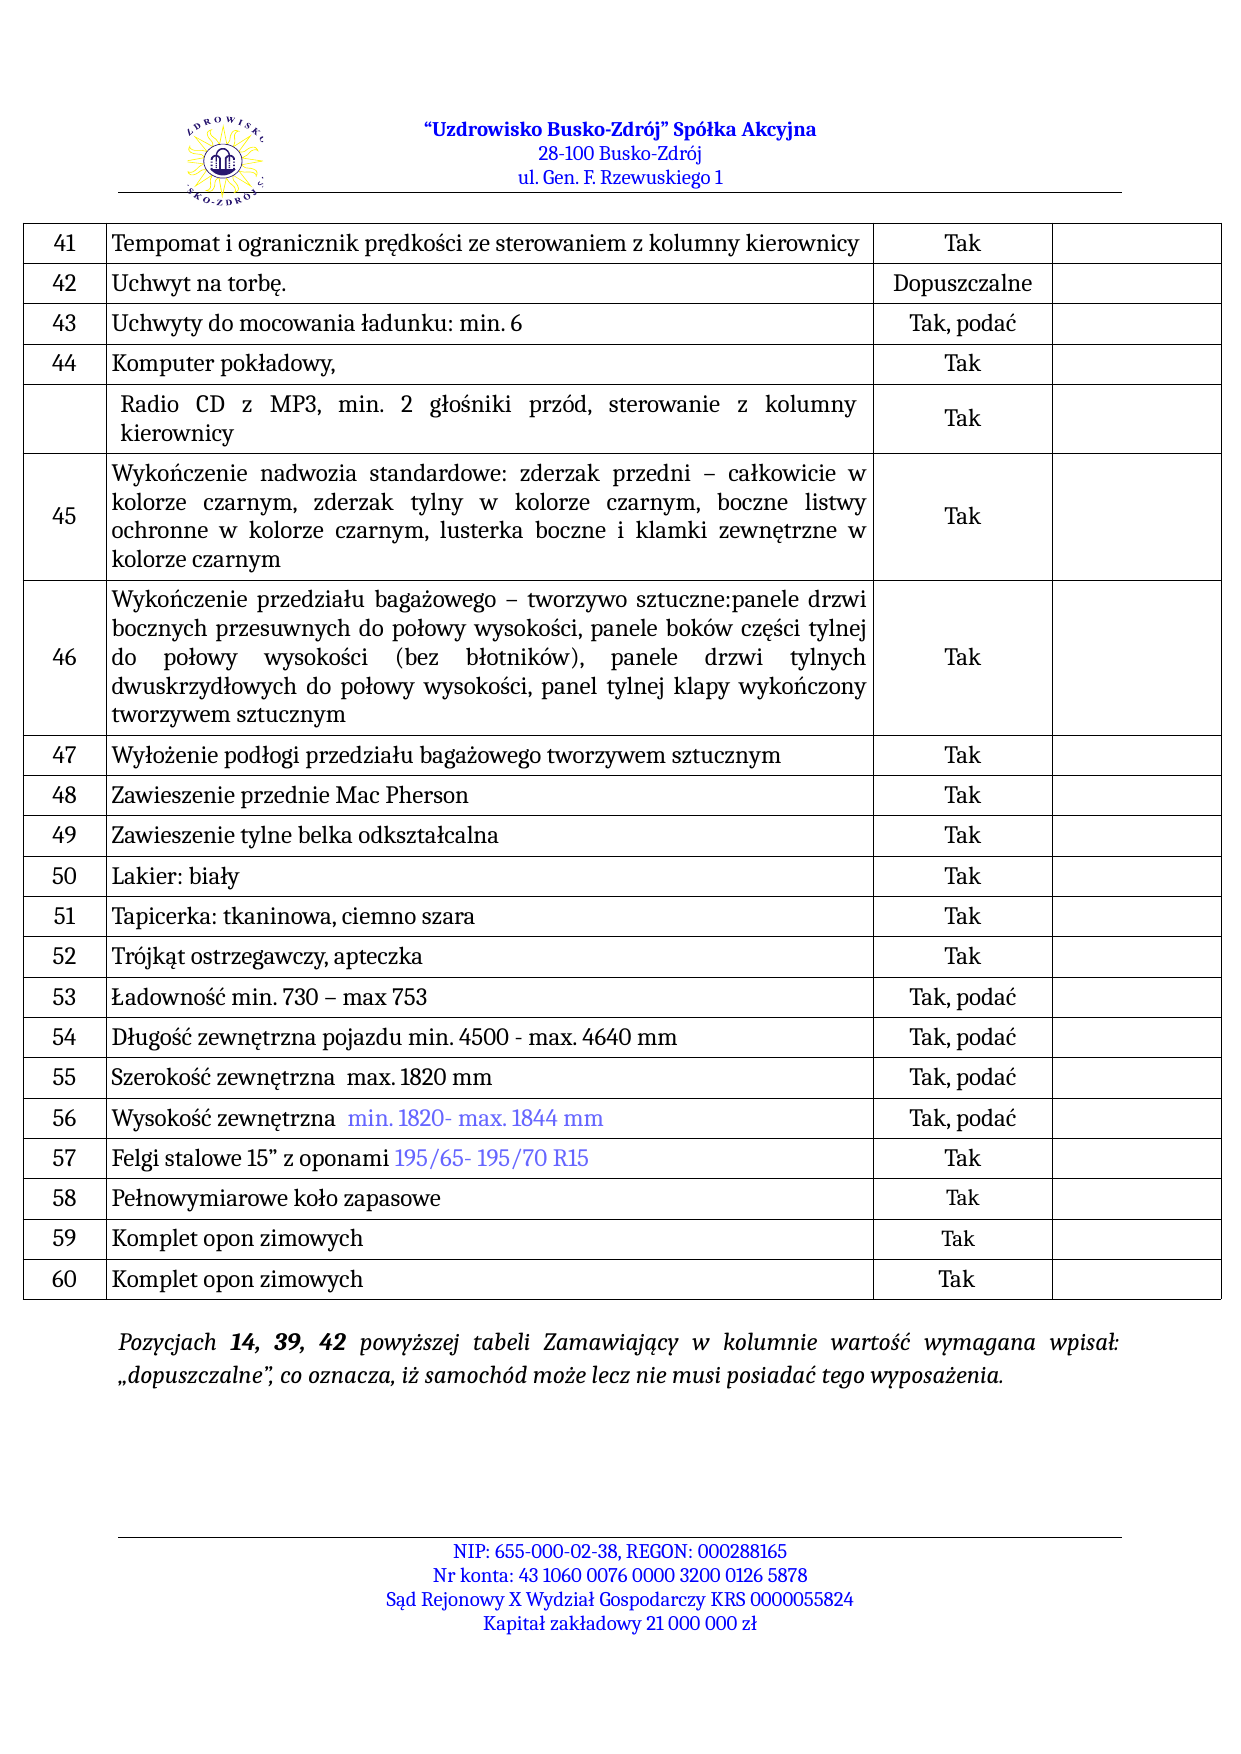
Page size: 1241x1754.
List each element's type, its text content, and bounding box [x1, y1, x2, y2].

table_cell Tak [874, 1260, 1052, 1299]
table_cell 49 [24, 816, 106, 856]
table_cell 56 [24, 1099, 106, 1138]
table_cell 55 [24, 1058, 106, 1098]
table_cell Wykończenie nadwozia standardowe: zderzak przedni – całkowicie w kolorze czarnym, zderzak tylny w kolorze czarnym, boczne listwy ochronne w kolorze czarnym, lusterka boczne i klamki zewnętrzne w kolorze czarnym [107, 454, 873, 579]
table_cell Tak [874, 937, 1052, 977]
table_cell Zawieszenie przednie Mac Pherson [107, 776, 873, 815]
table_cell Tak [874, 454, 1052, 579]
table_cell Długość zewnętrzna pojazdu min. 4500 - max. 4640 mm [107, 1018, 873, 1057]
table_cell [1053, 264, 1221, 303]
table_cell Tak [874, 345, 1052, 384]
table_cell 57 [24, 1139, 106, 1178]
table_cell 51 [24, 897, 106, 936]
table_cell Uchwyt na torbę. [107, 264, 873, 303]
table_cell [1053, 345, 1221, 384]
table_cell Ładowność min. 730 – max 753 [107, 978, 873, 1017]
table_cell [1053, 897, 1221, 936]
table_cell [1053, 776, 1221, 815]
table_cell Radio CD z MP3, min. 2 głośniki przód, sterowanie z kolumny kierownicy [107, 385, 873, 453]
table_cell Tak, podać [874, 978, 1052, 1017]
table_cell [1053, 736, 1221, 775]
table_cell Felgi stalowe 15” z oponami 195/65- 195/70 R15 [107, 1139, 873, 1178]
table_cell Wysokość zewnętrzna min. 1820- max. 1844 mm [107, 1099, 873, 1138]
table_cell 52 [24, 937, 106, 977]
table_cell Tak [874, 857, 1052, 896]
table_cell Tak [874, 816, 1052, 856]
table_cell 44 [24, 345, 106, 384]
table_cell Uchwyty do mocowania ładunku: min. 6 [107, 304, 873, 343]
table_cell 45 [24, 454, 106, 579]
table_cell Tak [874, 385, 1052, 453]
table_cell 60 [24, 1260, 106, 1299]
table_cell Pełnowymiarowe koło zapasowe [107, 1179, 873, 1218]
table_cell Trójkąt ostrzegawczy, apteczka [107, 937, 873, 977]
table_cell Szerokość zewnętrzna max. 1820 mm [107, 1058, 873, 1098]
table_cell [1053, 1099, 1221, 1138]
table_cell [1053, 1018, 1221, 1057]
table_cell 41 [24, 224, 106, 263]
table_cell 47 [24, 736, 106, 775]
table_cell Tak [874, 736, 1052, 775]
table_cell Tapicerka: tkaninowa, ciemno szara [107, 897, 873, 936]
table_cell Tempomat i ogranicznik prędkości ze sterowaniem z kolumny kierownicy [107, 224, 873, 263]
table_cell [1053, 1139, 1221, 1178]
table_cell [1053, 816, 1221, 856]
table_cell [1053, 1260, 1221, 1299]
table_cell Tak, podać [874, 1058, 1052, 1098]
table_cell Wyłożenie podłogi przedziału bagażowego tworzywem sztucznym [107, 736, 873, 775]
table_cell 42 [24, 264, 106, 303]
table_cell Dopuszczalne [874, 264, 1052, 303]
table_cell 53 [24, 978, 106, 1017]
table_cell [1053, 1220, 1221, 1259]
table_cell 46 [24, 581, 106, 735]
table_cell Komputer pokładowy, [107, 345, 873, 384]
table_cell 54 [24, 1018, 106, 1057]
table_cell [1053, 937, 1221, 977]
table_cell Zawieszenie tylne belka odkształcalna [107, 816, 873, 856]
table_cell [1053, 224, 1221, 263]
table_cell Tak [874, 1179, 1052, 1218]
table_cell Wykończenie przedziału bagażowego – tworzywo sztuczne:panele drzwi bocznych przesuwnych do połowy wysokości, panele boków części tylnej do połowy wysokości (bez błotników), panele drzwi tylnych dwuskrzydłowych do połowy wysokości, panel tylnej klapy wykończony tworzywem sztucznym [107, 581, 873, 735]
table_cell Tak [874, 224, 1052, 263]
table_cell Tak [874, 776, 1052, 815]
text Pozycjach 14, 39, 42 powyższej tabeli Zamawiający w kolumnie wartość wymagana wpisał: „dopuszczalne”, co oznacza, iż samochód może lecz nie musi posiadać tego wyposażenia. [118, 1328, 1122, 1390]
table_cell 48 [24, 776, 106, 815]
table_cell Tak, podać [874, 1099, 1052, 1138]
table_cell [1053, 857, 1221, 896]
table_cell Komplet opon zimowych [107, 1220, 873, 1259]
table_cell Lakier: biały [107, 857, 873, 896]
table_cell 59 [24, 1220, 106, 1259]
table_cell [24, 385, 106, 453]
table_cell 50 [24, 857, 106, 896]
table_cell Tak [874, 897, 1052, 936]
table_cell 58 [24, 1179, 106, 1218]
table_cell Komplet opon zimowych [107, 1260, 873, 1299]
table_cell [1053, 581, 1221, 735]
table_cell [1053, 1058, 1221, 1098]
table_cell Tak, podać [874, 304, 1052, 343]
table_cell [1053, 304, 1221, 343]
table_cell 43 [24, 304, 106, 343]
table_cell [1053, 454, 1221, 579]
table_cell [1053, 1179, 1221, 1218]
table_cell [1053, 385, 1221, 453]
table_cell Tak [874, 1139, 1052, 1178]
table_cell Tak [874, 581, 1052, 735]
table_cell Tak, podać [874, 1018, 1052, 1057]
table_cell Tak [874, 1220, 1052, 1259]
table_cell [1053, 978, 1221, 1017]
